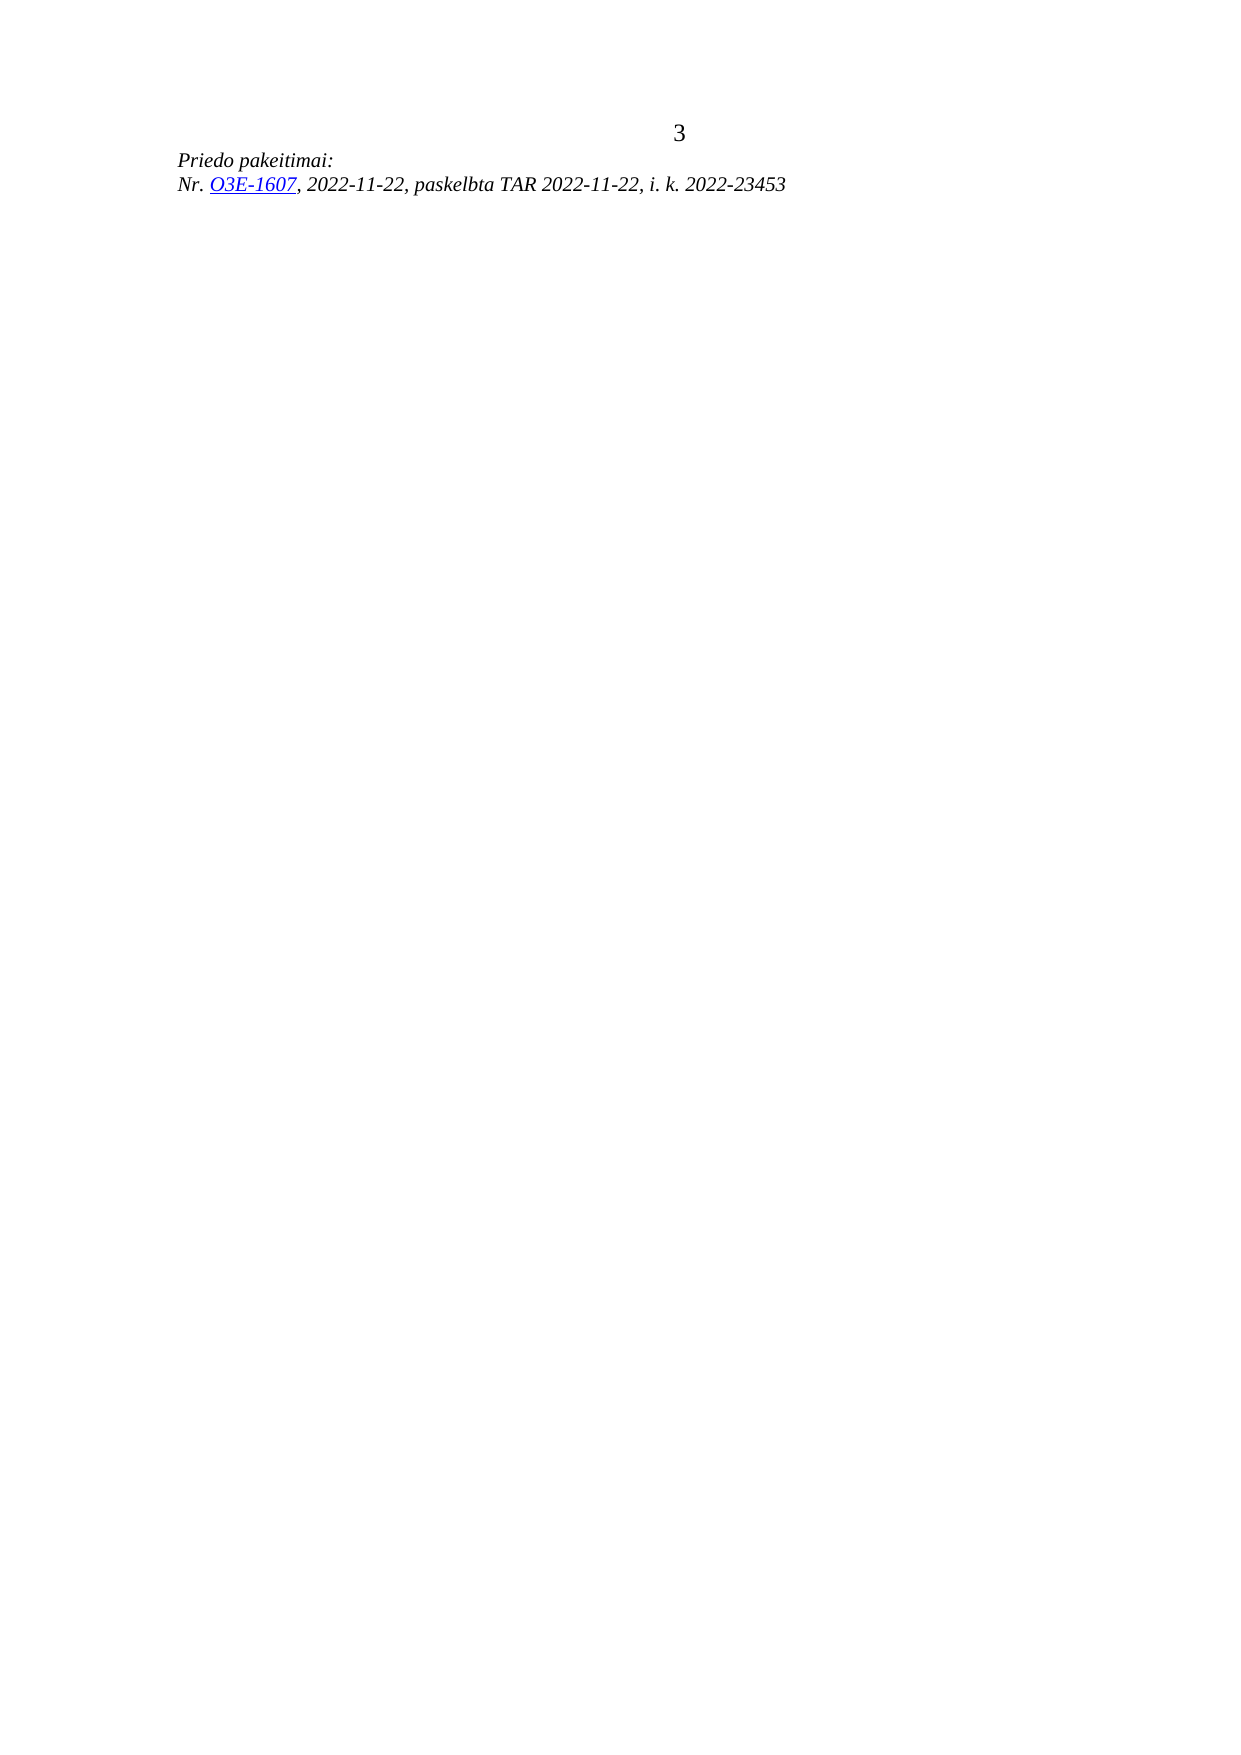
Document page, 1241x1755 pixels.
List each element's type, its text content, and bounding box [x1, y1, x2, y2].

text Nr. O3E-1607, 2022-11-22, paskelbta TAR 2022-11-22, i. k. 2022-23453 [177, 172, 1181, 196]
text Priedo pakeitimai: [177, 148, 1181, 172]
